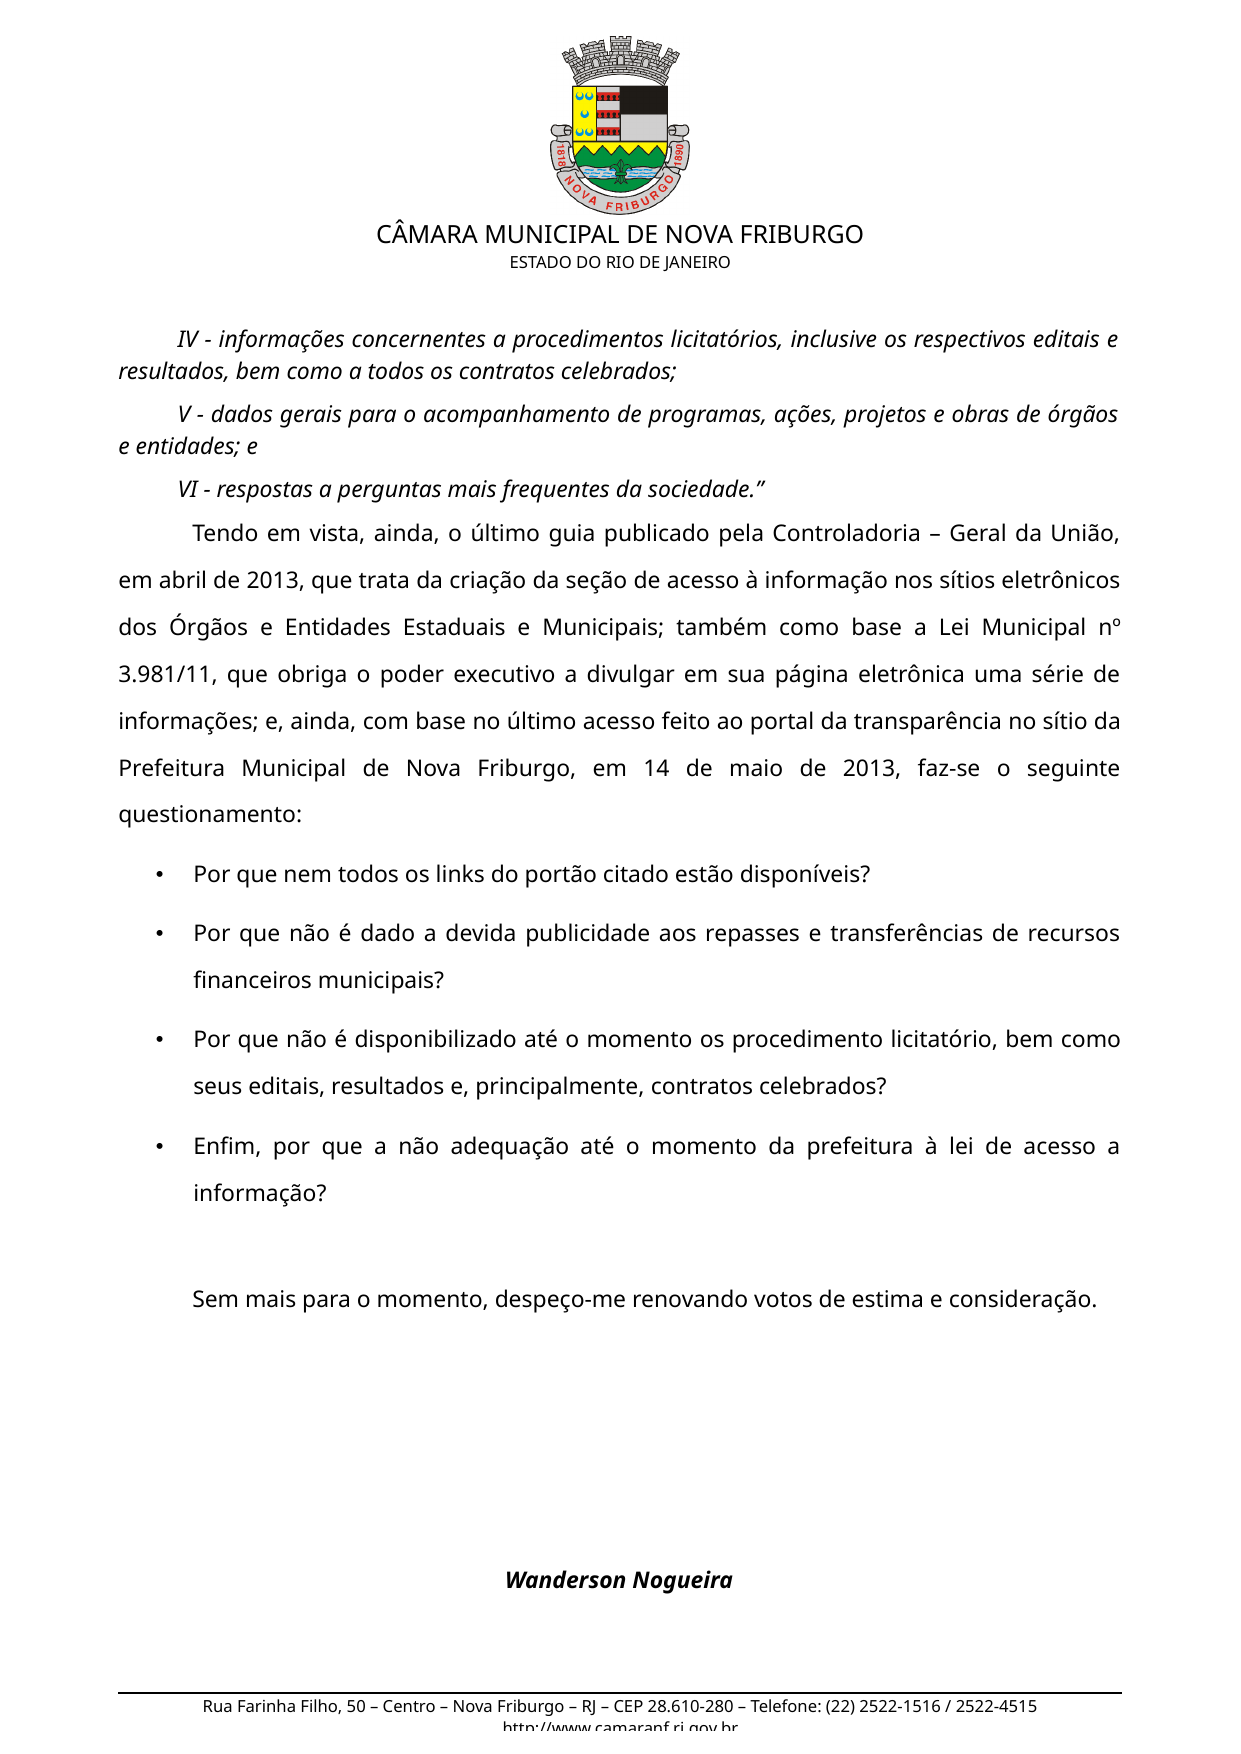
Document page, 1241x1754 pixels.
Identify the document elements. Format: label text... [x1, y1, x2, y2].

list Enfim, por que a não adequação até o momento da prefeitura à lei de acesso a informação? [156, 1130, 1122, 1208]
text Sem mais para o momento, despeço-me renovando votos de estima e consideração. [118, 1283, 1122, 1314]
list Por que não é dado a devida publicidade aos repasses e transferências de recursos financeiros municipais? [156, 917, 1122, 995]
text V - dados gerais para o acompanhamento de programas, ações, projetos e obras de órgãos e entidades; e [118, 398, 1122, 461]
text IV - informações concernentes a procedimentos licitatórios, inclusive os respectivos editais e resultados, bem como a todos os contratos celebrados; [118, 323, 1122, 386]
list Por que nem todos os links do portão citado estão disponíveis? [156, 858, 1122, 889]
text VI - respostas a perguntas mais frequentes da sociedade.” [118, 473, 1122, 505]
text Wanderson Nogueira [118, 1564, 1122, 1595]
text Tendo em vista, ainda, o último guia publicado pela Controladoria – Geral da União, em abril de 2013, que trata da criação da seção de acesso à informação nos sítios eletrônicos dos Órgãos e Entidades Estaduais e Municipais; também como base a Lei Municipal nº 3.981/11, que obriga o poder executivo a divulgar em sua página eletrônica uma série de informações; e, ainda, com base no último acesso feito ao portal da transparência no sítio da Prefeitura Municipal de Nova Friburgo, em 14 de maio de 2013, faz-se o seguinte questionamento: [118, 517, 1122, 830]
list Por que não é disponibilizado até o momento os procedimento licitatório, bem como seus editais, resultados e, principalmente, contratos celebrados? [156, 1023, 1122, 1102]
